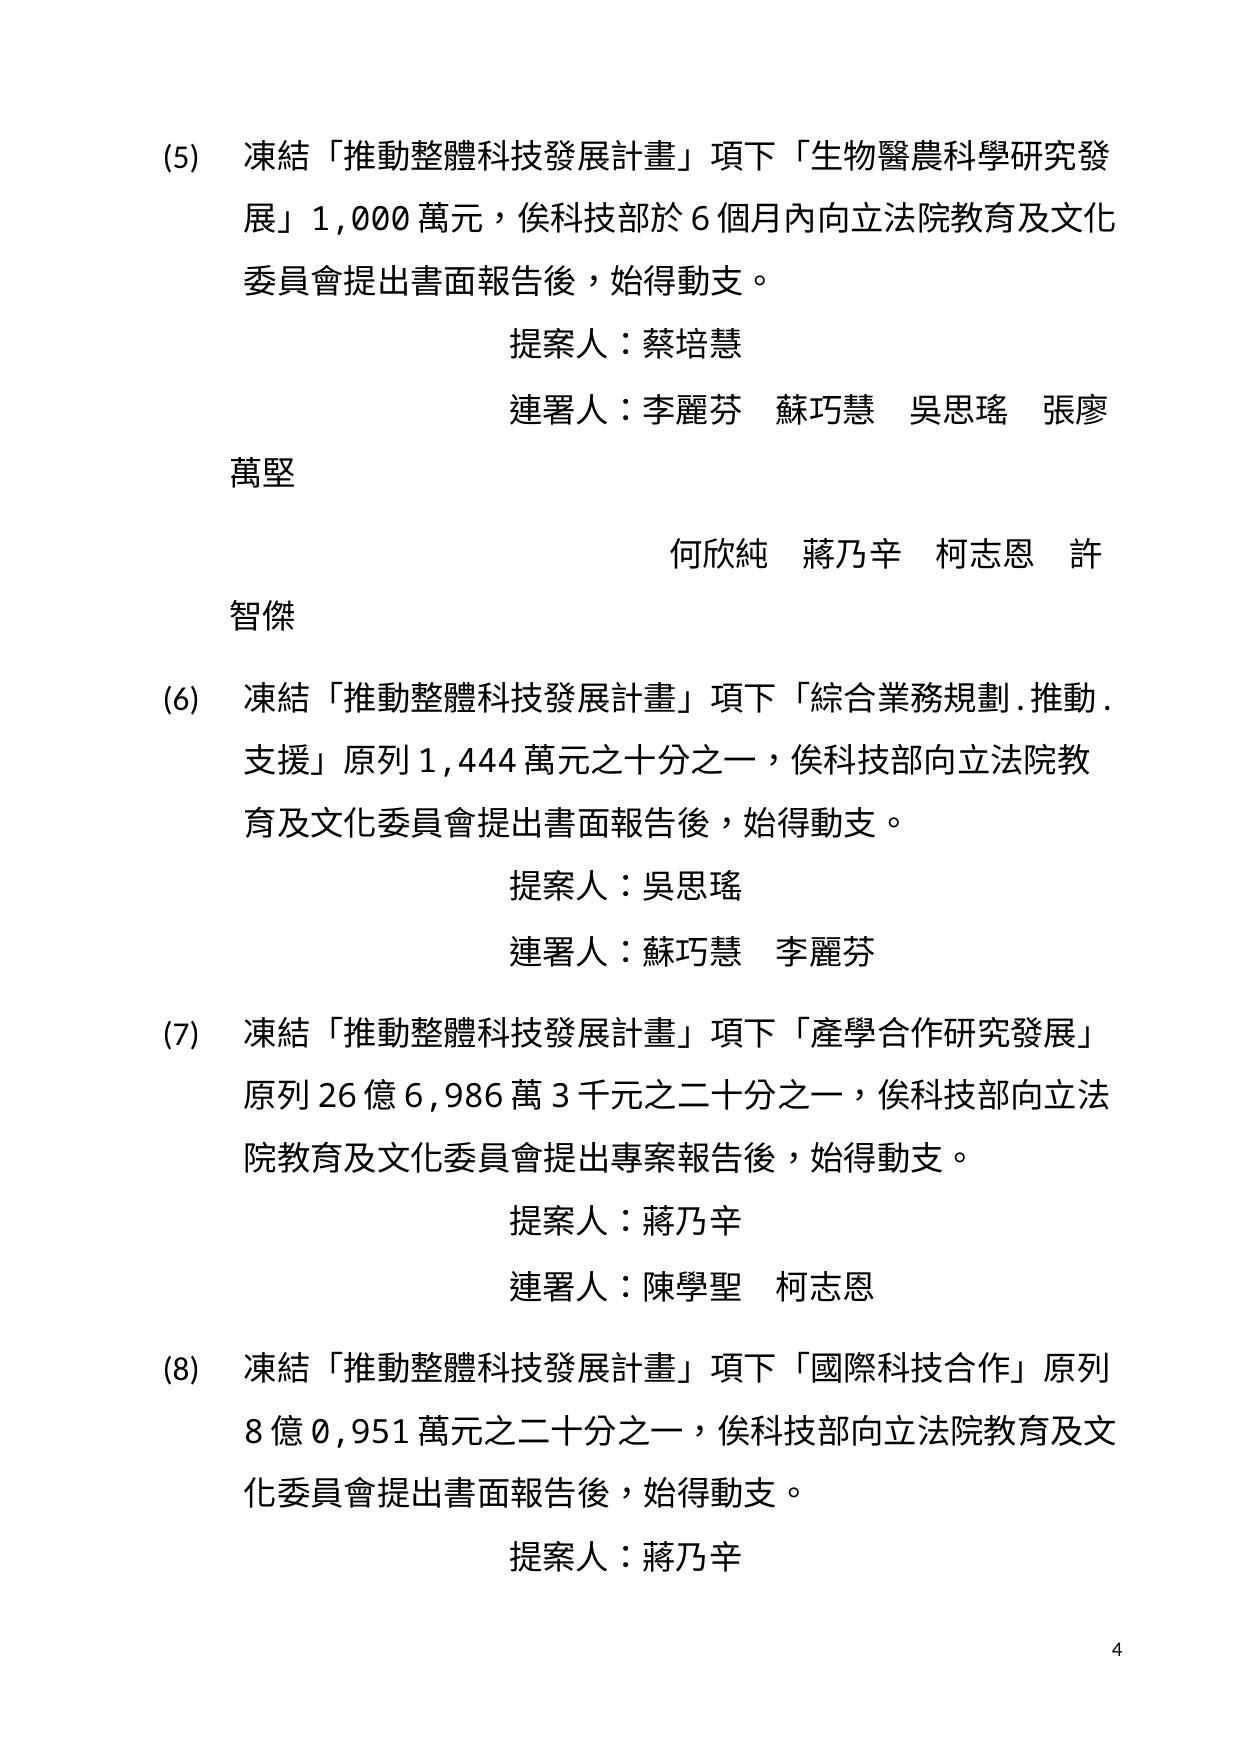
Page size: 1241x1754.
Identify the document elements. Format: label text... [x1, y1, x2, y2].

text 提案人：蔣乃辛 [229, 1196, 1122, 1243]
text 何欣純 蔣乃辛 柯志恩 許智傑 [229, 510, 1122, 635]
text 提案人：吳思瑤 [229, 860, 1122, 908]
text 連署人：陳學聖 柯志恩 [229, 1243, 1122, 1306]
text 提案人：蔣乃辛 [229, 1531, 1122, 1579]
text 連署人：李麗芬 蘇巧慧 吳思瑤 張廖萬堅 [229, 366, 1122, 491]
text 連署人：蘇巧慧 李麗芬 [229, 908, 1122, 971]
list 凍結「推動整體科技發展計畫」項下「產學合作研究發展」原列26億6,986萬3千元之二十分之一，俟科技部向立法院教育及文化委員會提出專案報告後，始得動支。 [162, 989, 1122, 1177]
list 凍結「推動整體科技發展計畫」項下「國際科技合作」原列8億0,951萬元之二十分之一，俟科技部向立法院教育及文化委員會提出書面報告後，始得動支。 [162, 1325, 1122, 1512]
list 凍結「推動整體科技發展計畫」項下「綜合業務規劃.推動.支援」原列1,444萬元之十分之一，俟科技部向立法院教育及文化委員會提出書面報告後，始得動支。 [162, 654, 1122, 841]
text 提案人：蔡培慧 [229, 318, 1122, 366]
list 凍結「推動整體科技發展計畫」項下「生物醫農科學研究發展」1,000萬元，俟科技部於6個月內向立法院教育及文化委員會提出書面報告後，始得動支。 [162, 112, 1122, 300]
